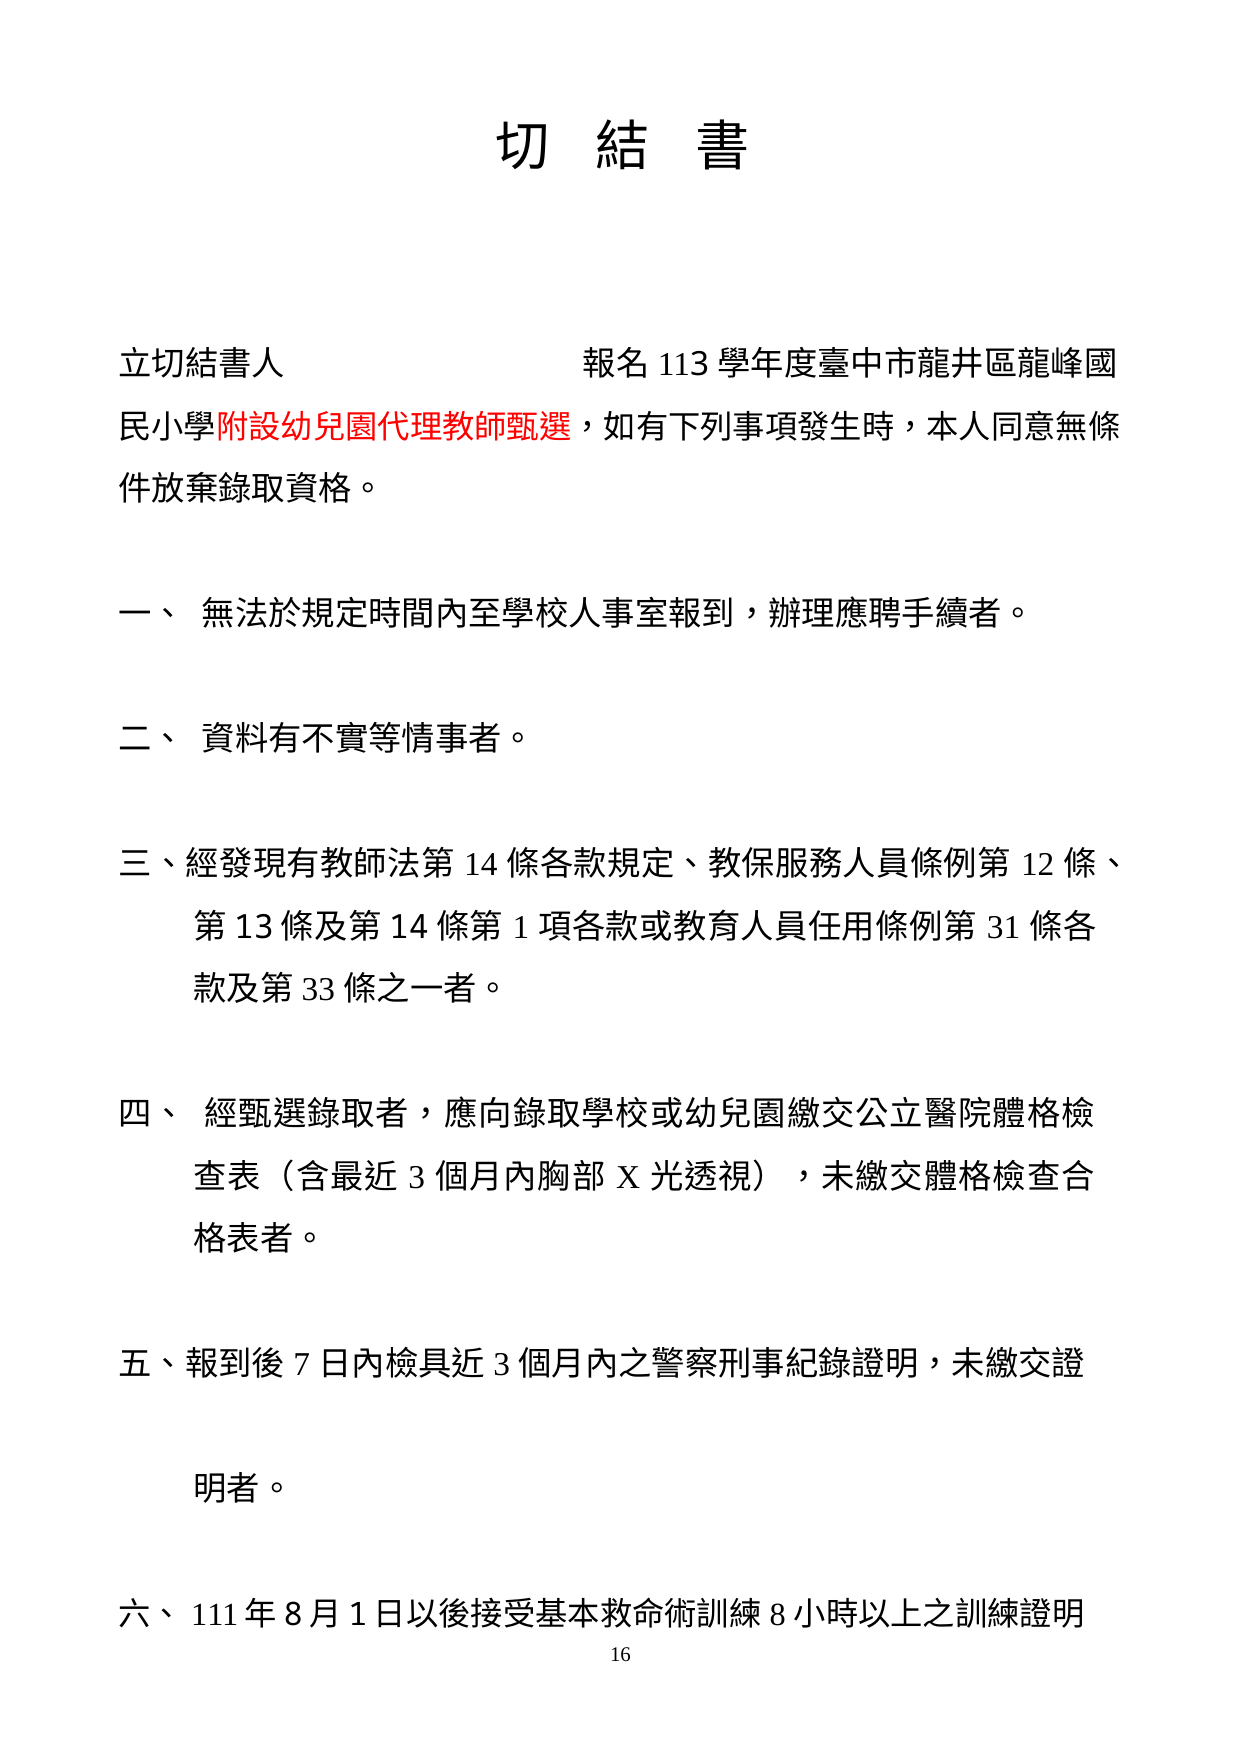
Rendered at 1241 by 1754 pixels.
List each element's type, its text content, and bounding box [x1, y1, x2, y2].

text 立切結書人 報名 113 學年度臺中市龍井區龍峰國民小學附設幼兒園代理教師甄選，如有下列事項發生時，本人同意無條件放棄錄取資格。 [118, 319, 1122, 507]
text 切 結 書 [118, 69, 1126, 194]
text 三、經發現有教師法第 14 條各款規定、教保服務人員條例第 12 條、第13條及第14條第 1 項各款或教育人員任用條例第 31 條各款及第 33 條之一者。 [118, 819, 1097, 1007]
text 一、 無法於規定時間內至學校人事室報到，辦理應聘手續者。 [118, 569, 1122, 632]
text 四、 經甄選錄取者，應向錄取學校或幼兒園繳交公立醫院體格檢查表（含最近 3 個月內胸部 X 光透視），未繳交體格檢查合格表者。 [118, 1069, 1095, 1257]
text 二、 資料有不實等情事者。 [118, 694, 1122, 757]
text 五、報到後 7 日內檢具近 3 個月內之警察刑事紀錄證明，未繳交證 [118, 1319, 1122, 1382]
text 明者。 [193, 1444, 1122, 1507]
text 六、 111年8月1日以後接受基本救命術訓練 8 小時以上之訓練證明 [118, 1569, 1122, 1632]
